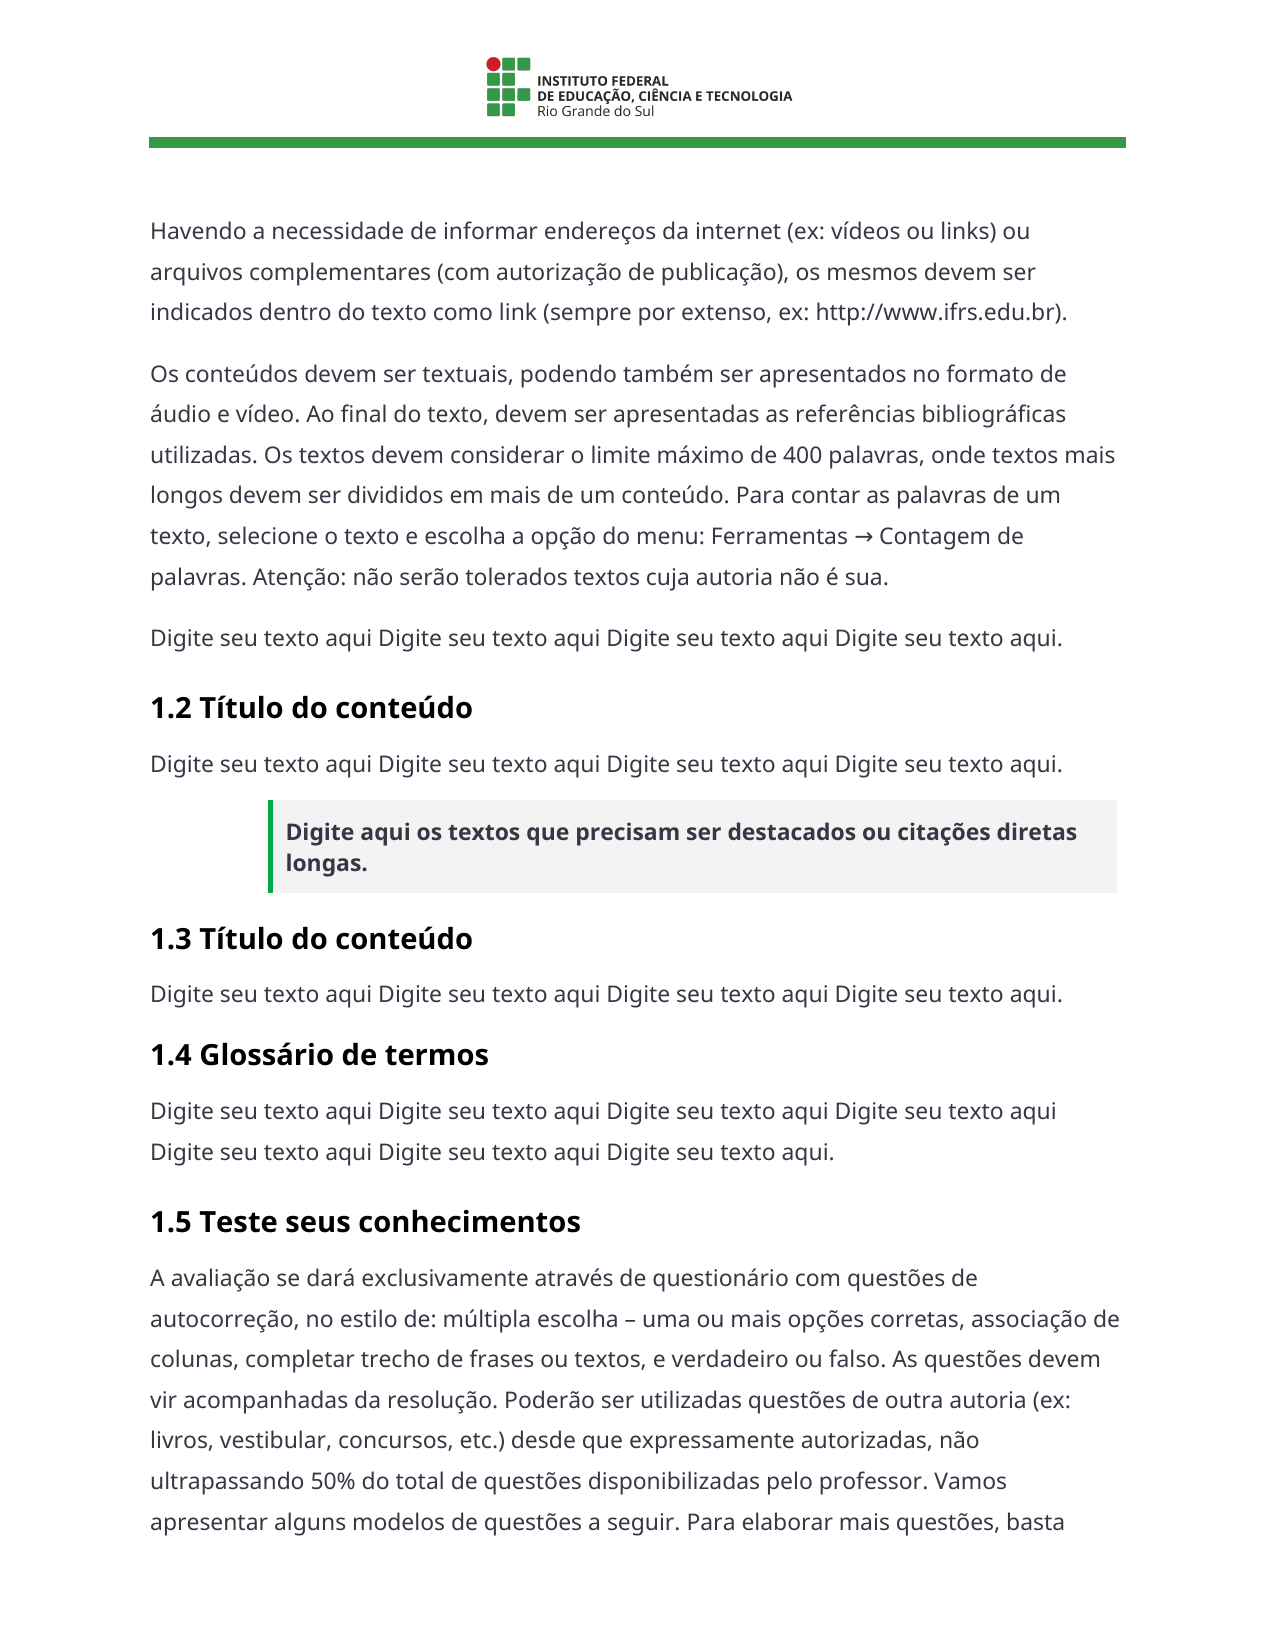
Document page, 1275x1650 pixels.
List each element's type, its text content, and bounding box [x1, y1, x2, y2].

subtitle 1.5 Teste seus conhecimentos [150, 1201, 1125, 1241]
text Os conteúdos devem ser textuais, podendo também ser apresentados no formato de áudio e vídeo. Ao final do texto, devem ser apresentadas as referências bibliográficas utilizadas. Os textos devem considerar o limite máximo de 400 palavras, onde textos mais longos devem ser divididos em mais de um conteúdo. Para contar as palavras de um texto, selecione o texto e escolha a opção do menu: Ferramentas → Contagem de palavras. Atenção: não serão tolerados textos cuja autoria não é sua. [150, 358, 1125, 592]
text Digite seu texto aqui Digite seu texto aqui Digite seu texto aqui Digite seu texto aqui. [150, 622, 1125, 653]
text Digite seu texto aqui Digite seu texto aqui Digite seu texto aqui Digite seu texto aqui. [150, 978, 1125, 1010]
text Havendo a necessidade de informar endereços da internet (ex: vídeos ou links) ou arquivos complementares (com autorização de publicação), os mesmos devem ser indicados dentro do texto como link (sempre por extenso, ex: http://www.ifrs.edu.br). [150, 215, 1125, 327]
text A avaliação se dará exclusivamente através de questionário com questões de autocorreção, no estilo de: múltipla escolha – uma ou mais opções corretas, associação de colunas, completar trecho de frases ou textos, e verdadeiro ou falso. As questões devem vir acompanhadas da resolução. Poderão ser utilizadas questões de outra autoria (ex: livros, vestibular, concursos, etc.) desde que expressamente autorizadas, não ultrapassando 50% do total de questões disponibilizadas pelo professor. Vamos apresentar alguns modelos de questões a seguir. Para elaborar mais questões, basta [150, 1262, 1125, 1537]
text Digite seu texto aqui Digite seu texto aqui Digite seu texto aqui Digite seu texto aqui. [150, 748, 1125, 779]
subtitle 1.2 Título do conteúdo [150, 688, 1125, 727]
table_header Digite aqui os textos que precisam ser destacados ou citações diretas longas. [273, 800, 1117, 893]
subtitle 1.4 Glossário de termos [150, 1035, 1125, 1074]
picture [470, 41, 805, 137]
text Digite seu texto aqui Digite seu texto aqui Digite seu texto aqui Digite seu texto aqui Digite seu texto aqui Digite seu texto aqui Digite seu texto aqui. [150, 1095, 1125, 1167]
subtitle 1.3 Título do conteúdo [150, 918, 1125, 958]
